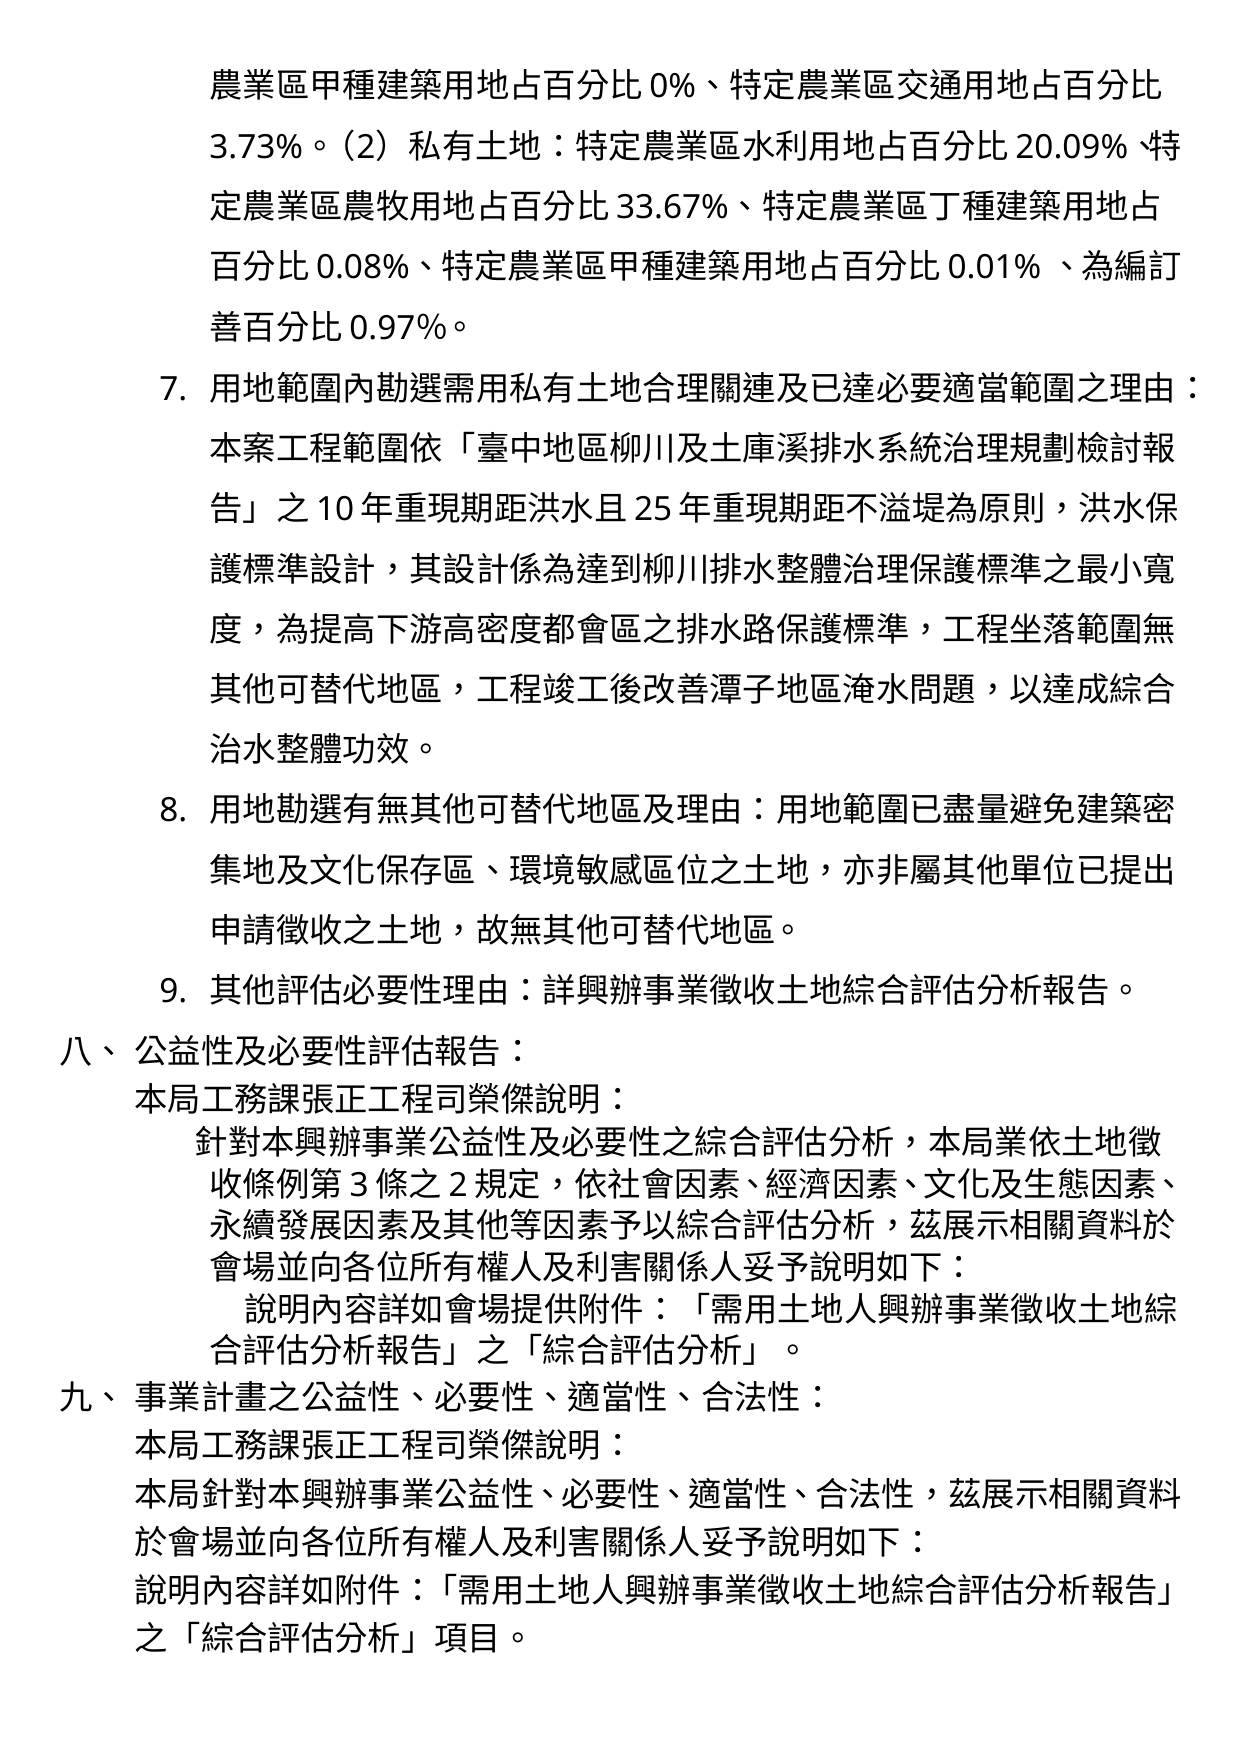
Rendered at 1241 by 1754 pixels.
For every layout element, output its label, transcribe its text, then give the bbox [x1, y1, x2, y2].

list 其他評估必要性理由：詳興辦事業徵收土地綜合評估分析報告。 [159, 964, 1181, 1012]
text 本局針對本興辦事業公益性、必要性、適當性、合法性，茲展示相關資料於會場並向各位所有權人及利害關係人妥予說明如下： [134, 1467, 1181, 1564]
list 公益性及必要性評估報告： [59, 1024, 1181, 1073]
text 【1】都市土地編訂分區使用類別：河道用地及河道用地兼供道路使用：（1）公有土地占0.58％、（2）私有土地占39.46％。 【2】非都市土地使用分區編定情形：（1）公有土地：特定農業區水利用地占百分比1.24%、河川區水利用地占百分比0.17%、特定農業區甲種建築用地占百分比0%、特定農業區交通用地占百分比3.73%。（2）私有土地：特定農業區水利用地占百分比20.09%、特定農業區農牧用地占百分比33.67%、特定農業區丁種建築用地占百分比0.08%、特定農業區甲種建築用地占百分比0.01% 、為編訂善百分比0.97％。 [209, 59, 1181, 349]
list 事業計畫之公益性、必要性、適當性、合法性： [59, 1371, 1181, 1419]
text 本局工務課張正工程司榮傑說明： [134, 1419, 1181, 1467]
list 用地範圍內勘選需用私有土地合理關連及已達必要適當範圍之理由：本案工程範圍依「臺中地區柳川及土庫溪排水系統治理規劃檢討報告」之10年重現期距洪水且25年重現期距不溢堤為原則，洪水保護標準設計，其設計係為達到柳川排水整體治理保護標準之最小寬度，為提高下游高密度都會區之排水路保護標準，工程坐落範圍無其他可替代地區，工程竣工後改善潭子地區淹水問題，以達成綜合治水整體功效。 [159, 361, 1181, 771]
text 針對本興辦事業公益性及必要性之綜合評估分析，本局業依土地徵收條例第3條之2規定，依社會因素、經濟因素、文化及生態因素、永續發展因素及其他等因素予以綜合評估分析，茲展示相關資料於會場並向各位所有權人及利害關係人妥予說明如下： 說明內容詳如會場提供附件：「需用土地人興辦事業徵收土地綜合評估分析報告」之「綜合評估分析」。 [143, 1121, 1181, 1371]
text 本局工務課張正工程司榮傑說明： [134, 1073, 1181, 1121]
text 說明內容詳如附件：「需用土地人興辦事業徵收土地綜合評估分析報告」之「綜合評估分析」項目。 [134, 1564, 1181, 1660]
list 用地勘選有無其他可替代地區及理由：用地範圍已盡量避免建築密集地及文化保存區、環境敏感區位之土地，亦非屬其他單位已提出申請徵收之土地，故無其他可替代地區。 [159, 783, 1181, 952]
